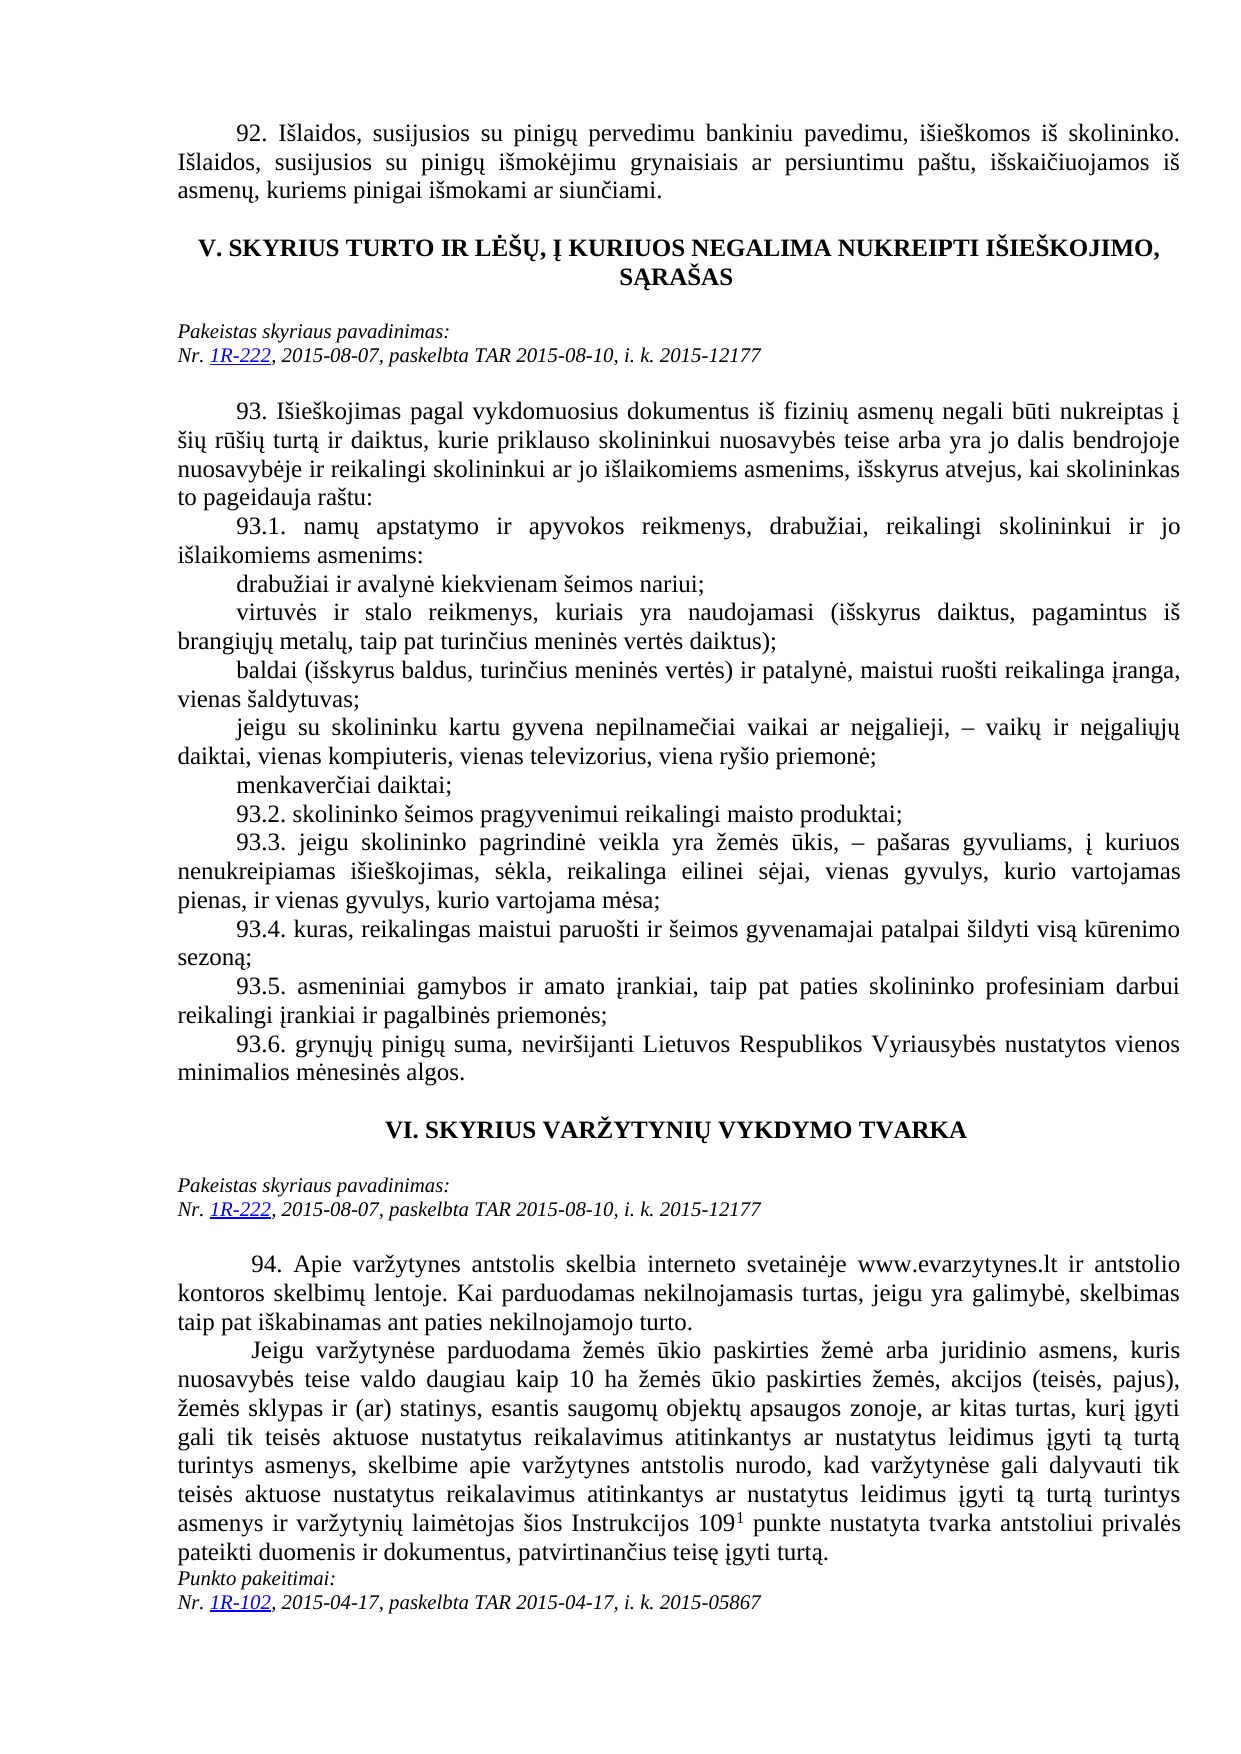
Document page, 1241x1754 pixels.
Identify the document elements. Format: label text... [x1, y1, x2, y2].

text 94. Apie varžytynes antstolis skelbia interneto svetainėje www.evarzytynes.lt ir antstolio kontoros skelbimų lentoje. Kai parduodamas nekilnojamasis turtas, jeigu yra galimybė, skelbimas taip pat iškabinamas ant paties nekilnojamojo turto. [177, 1249, 1181, 1336]
text drabužiai ir avalynė kiekvienam šeimos nariui; [177, 569, 1181, 597]
text 92. Išlaidos, susijusios su pinigų pervedimu bankiniu pavedimu, išieškomos iš skolininko. Išlaidos, susijusios su pinigų išmokėjimu grynaisiais ar persiuntimu paštu, išskaičiuojamos iš asmenų, kuriems pinigai išmokami ar siunčiami. [177, 118, 1181, 204]
text Nr. 1R-222, 2015-08-07, paskelbta TAR 2015-08-10, i. k. 2015-12177 [177, 343, 1181, 367]
text Pakeistas skyriaus pavadinimas: [177, 1172, 1181, 1197]
text Pakeistas skyriaus pavadinimas: [177, 319, 1181, 343]
text 93. Išieškojimas pagal vykdomuosius dokumentus iš fizinių asmenų negali būti nukreiptas į šių rūšių turtą ir daiktus, kurie priklauso skolininkui nuosavybės teise arba yra jo dalis bendrojoje nuosavybėje ir reikalingi skolininkui ar jo išlaikomiems asmenims, išskyrus atvejus, kai skolininkas to pageidauja raštu: [177, 396, 1181, 511]
text Punkto pakeitimai: [177, 1566, 1181, 1590]
text V. SKYRIUS TURTO IR LĖŠŲ, Į KURIUOS NEGALIMA NUKREIPTI IŠIEŠKOJIMO, SĄRAŠAS [177, 233, 1181, 291]
text Nr. 1R-102, 2015-04-17, paskelbta TAR 2015-04-17, i. k. 2015-05867 [177, 1590, 1181, 1614]
text Jeigu varžytynėse parduodama žemės ūkio paskirties žemė arba juridinio asmens, kuris nuosavybės teise valdo daugiau kaip 10 ha žemės ūkio paskirties žemės, akcijos (teisės, pajus), žemės sklypas ir (ar) statinys, esantis saugomų objektų apsaugos zonoje, ar kitas turtas, kurį įgyti gali tik teisės aktuose nustatytus reikalavimus atitinkantys ar nustatytus leidimus įgyti tą turtą turintys asmenys, skelbime apie varžytynes antstolis nurodo, kad varžytynėse gali dalyvauti tik teisės aktuose nustatytus reikalavimus atitinkantys ar nustatytus leidimus įgyti tą turtą turintys asmenys ir varžytynių laimėtojas šios Instrukcijos 1091 punkte nustatyta tvarka antstoliui privalės pateikti duomenis ir dokumentus, patvirtinančius teisę įgyti turtą. [177, 1336, 1181, 1566]
text jeigu su skolininku kartu gyvena nepilnamečiai vaikai ar neįgalieji, – vaikų ir neįgaliųjų daiktai, vienas kompiuteris, vienas televizorius, viena ryšio priemonė; [177, 712, 1181, 770]
text 93.4. kuras, reikalingas maistui paruošti ir šeimos gyvenamajai patalpai šildyti visą kūrenimo sezoną; [177, 914, 1181, 971]
text 93.1. namų apstatymo ir apyvokos reikmenys, drabužiai, reikalingi skolininkui ir jo išlaikomiems asmenims: [177, 511, 1181, 569]
text VI. SKYRIUS VARŽYTYNIŲ VYKDYMO TVARKA [177, 1115, 1181, 1144]
text 93.2. skolininko šeimos pragyvenimui reikalingi maisto produktai; [177, 799, 1181, 827]
text virtuvės ir stalo reikmenys, kuriais yra naudojamasi (išskyrus daiktus, pagamintus iš brangiųjų metalų, taip pat turinčius meninės vertės daiktus); [177, 597, 1181, 655]
text 93.3. jeigu skolininko pagrindinė veikla yra žemės ūkis, – pašaras gyvuliams, į kuriuos nenukreipiamas išieškojimas, sėkla, reikalinga eilinei sėjai, vienas gyvulys, kurio vartojamas pienas, ir vienas gyvulys, kurio vartojama mėsa; [177, 827, 1181, 914]
text 93.6. grynųjų pinigų suma, neviršijanti Lietuvos Respublikos Vyriausybės nustatytos vienos minimalios mėnesinės algos. [177, 1029, 1181, 1086]
text baldai (išskyrus baldus, turinčius meninės vertės) ir patalynė, maistui ruošti reikalinga įranga, vienas šaldytuvas; [177, 655, 1181, 712]
text Nr. 1R-222, 2015-08-07, paskelbta TAR 2015-08-10, i. k. 2015-12177 [177, 1197, 1181, 1221]
text 93.5. asmeniniai gamybos ir amato įrankiai, taip pat paties skolininko profesiniam darbui reikalingi įrankiai ir pagalbinės priemonės; [177, 971, 1181, 1029]
text menkaverčiai daiktai; [177, 770, 1181, 799]
